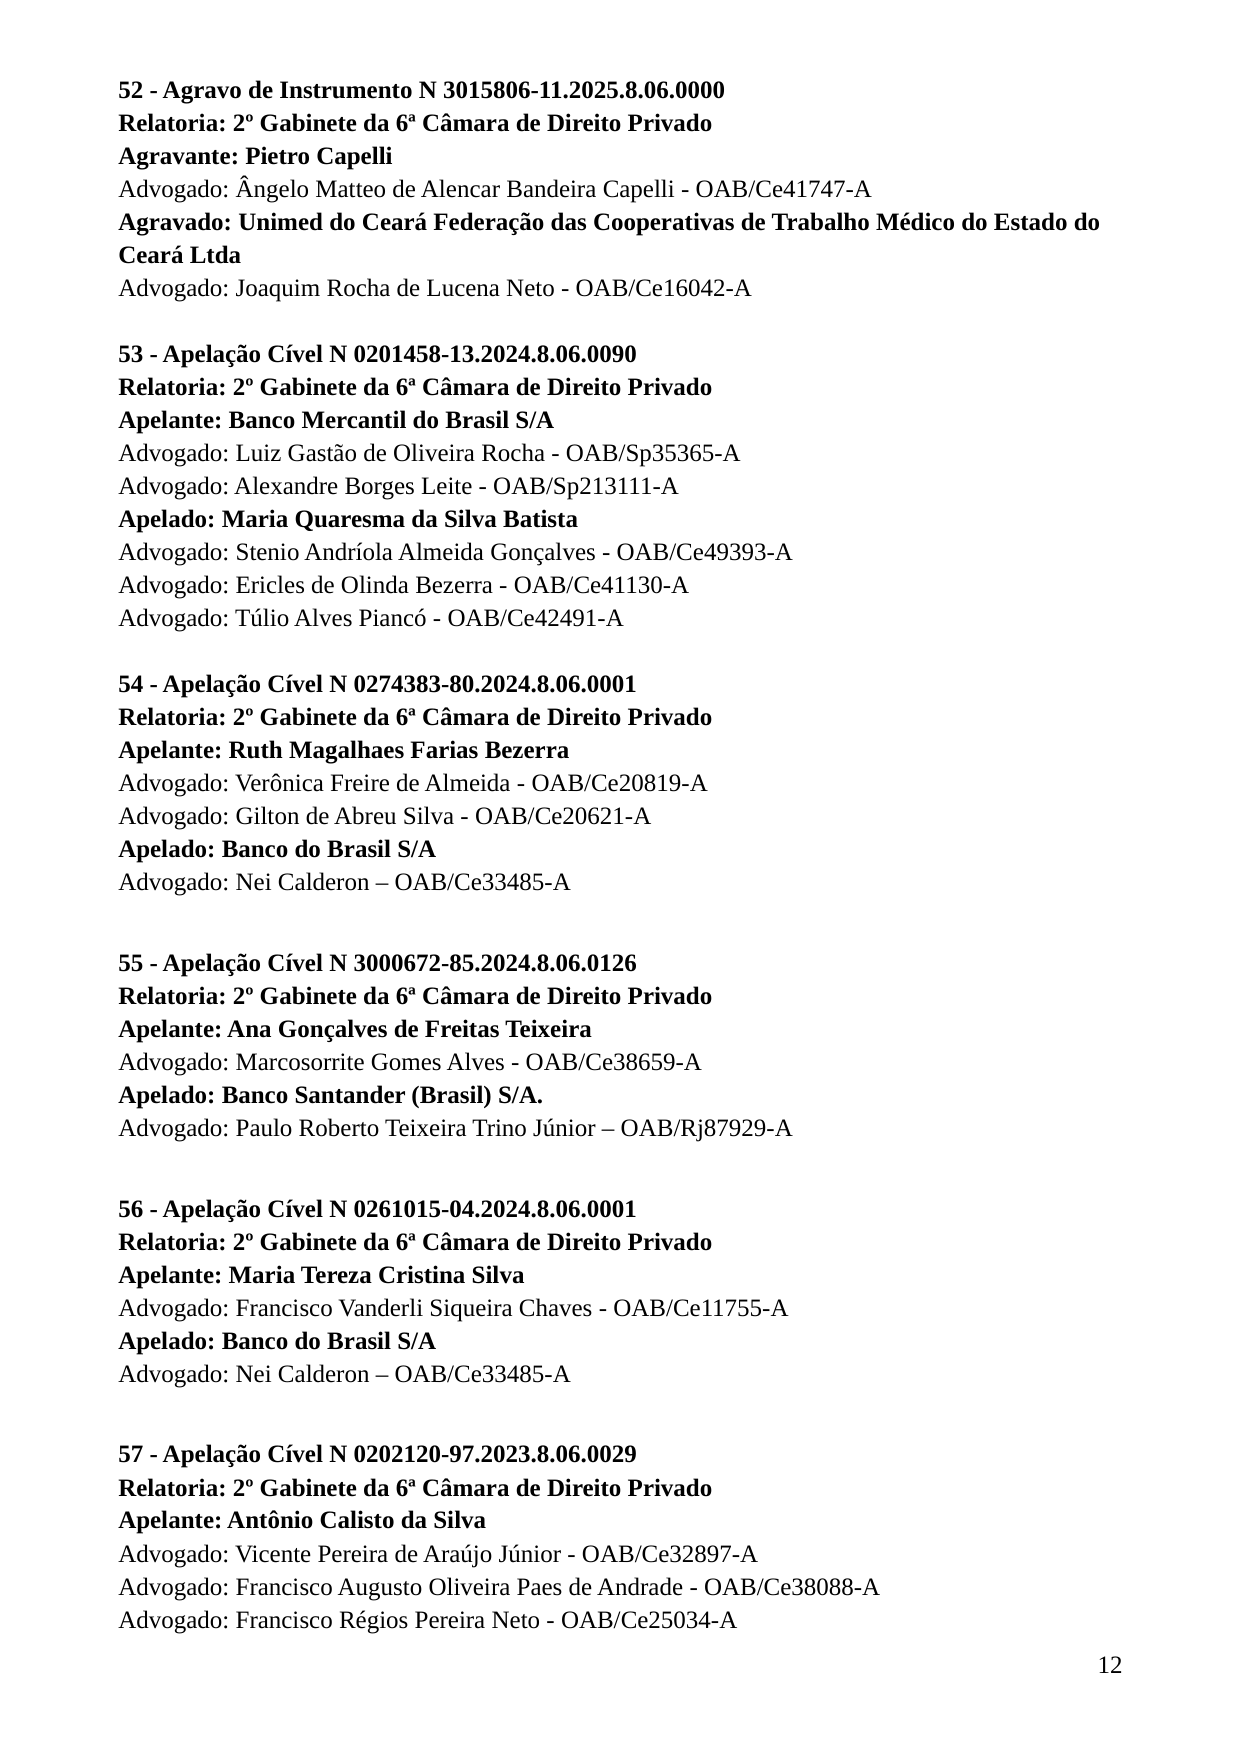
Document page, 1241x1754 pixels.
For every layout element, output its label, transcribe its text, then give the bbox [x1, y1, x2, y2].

text 57 - Apelação Cível N 0202120-97.2023.8.06.0029 Relatoria: 2º Gabinete da 6ª Câmara de Direito Privado Apelante: Antônio Calisto da Silva Advogado: Vicente Pereira de Araújo Júnior - OAB/Ce32897-A Advogado: Francisco Augusto Oliveira Paes de Andrade - OAB/Ce38088-A Advogado: Francisco Régios Pereira Neto - OAB/Ce25034-A [118, 1407, 1122, 1633]
text 55 - Apelação Cível N 3000672-85.2024.8.06.0126 Relatoria: 2º Gabinete da 6ª Câmara de Direito Privado Apelante: Ana Gonçalves de Freitas Teixeira Advogado: Marcosorrite Gomes Alves - OAB/Ce38659-A Apelado: Banco Santander (Brasil) S/A. Advogado: Paulo Roberto Teixeira Trino Júnior – OAB/Rj87929-A [118, 915, 1122, 1142]
text 56 - Apelação Cível N 0261015-04.2024.8.06.0001 Relatoria: 2º Gabinete da 6ª Câmara de Direito Privado Apelante: Maria Tereza Cristina Silva Advogado: Francisco Vanderli Siqueira Chaves - OAB/Ce11755-A Apelado: Banco do Brasil S/A Advogado: Nei Calderon – OAB/Ce33485-A [118, 1161, 1122, 1388]
text 52 - Agravo de Instrumento N 3015806-11.2025.8.06.0000 Relatoria: 2º Gabinete da 6ª Câmara de Direito Privado Agravante: Pietro Capelli Advogado: Ângelo Matteo de Alencar Bandeira Capelli - OAB/Ce41747-A Agravado: Unimed do Ceará Federação das Cooperativas de Trabalho Médico do Estado do Ceará Ltda Advogado: Joaquim Rocha de Lucena Neto - OAB/Ce16042-A 53 - Apelação Cível N 0201458-13.2024.8.06.0090 Relatoria: 2º Gabinete da 6ª Câmara de Direito Privado Apelante: Banco Mercantil do Brasil S/A Advogado: Luiz Gastão de Oliveira Rocha - OAB/Sp35365-A Advogado: Alexandre Borges Leite - OAB/Sp213111-A Apelado: Maria Quaresma da Silva Batista Advogado: Stenio Andríola Almeida Gonçalves - OAB/Ce49393-A Advogado: Ericles de Olinda Bezerra - OAB/Ce41130-A Advogado: Túlio Alves Piancó - OAB/Ce42491-A 54 - Apelação Cível N 0274383-80.2024.8.06.0001 Relatoria: 2º Gabinete da 6ª Câmara de Direito Privado Apelante: Ruth Magalhaes Farias Bezerra Advogado: Verônica Freire de Almeida - OAB/Ce20819-A Advogado: Gilton de Abreu Silva - OAB/Ce20621-A Apelado: Banco do Brasil S/A Advogado: Nei Calderon – OAB/Ce33485-A [118, 75, 1122, 896]
